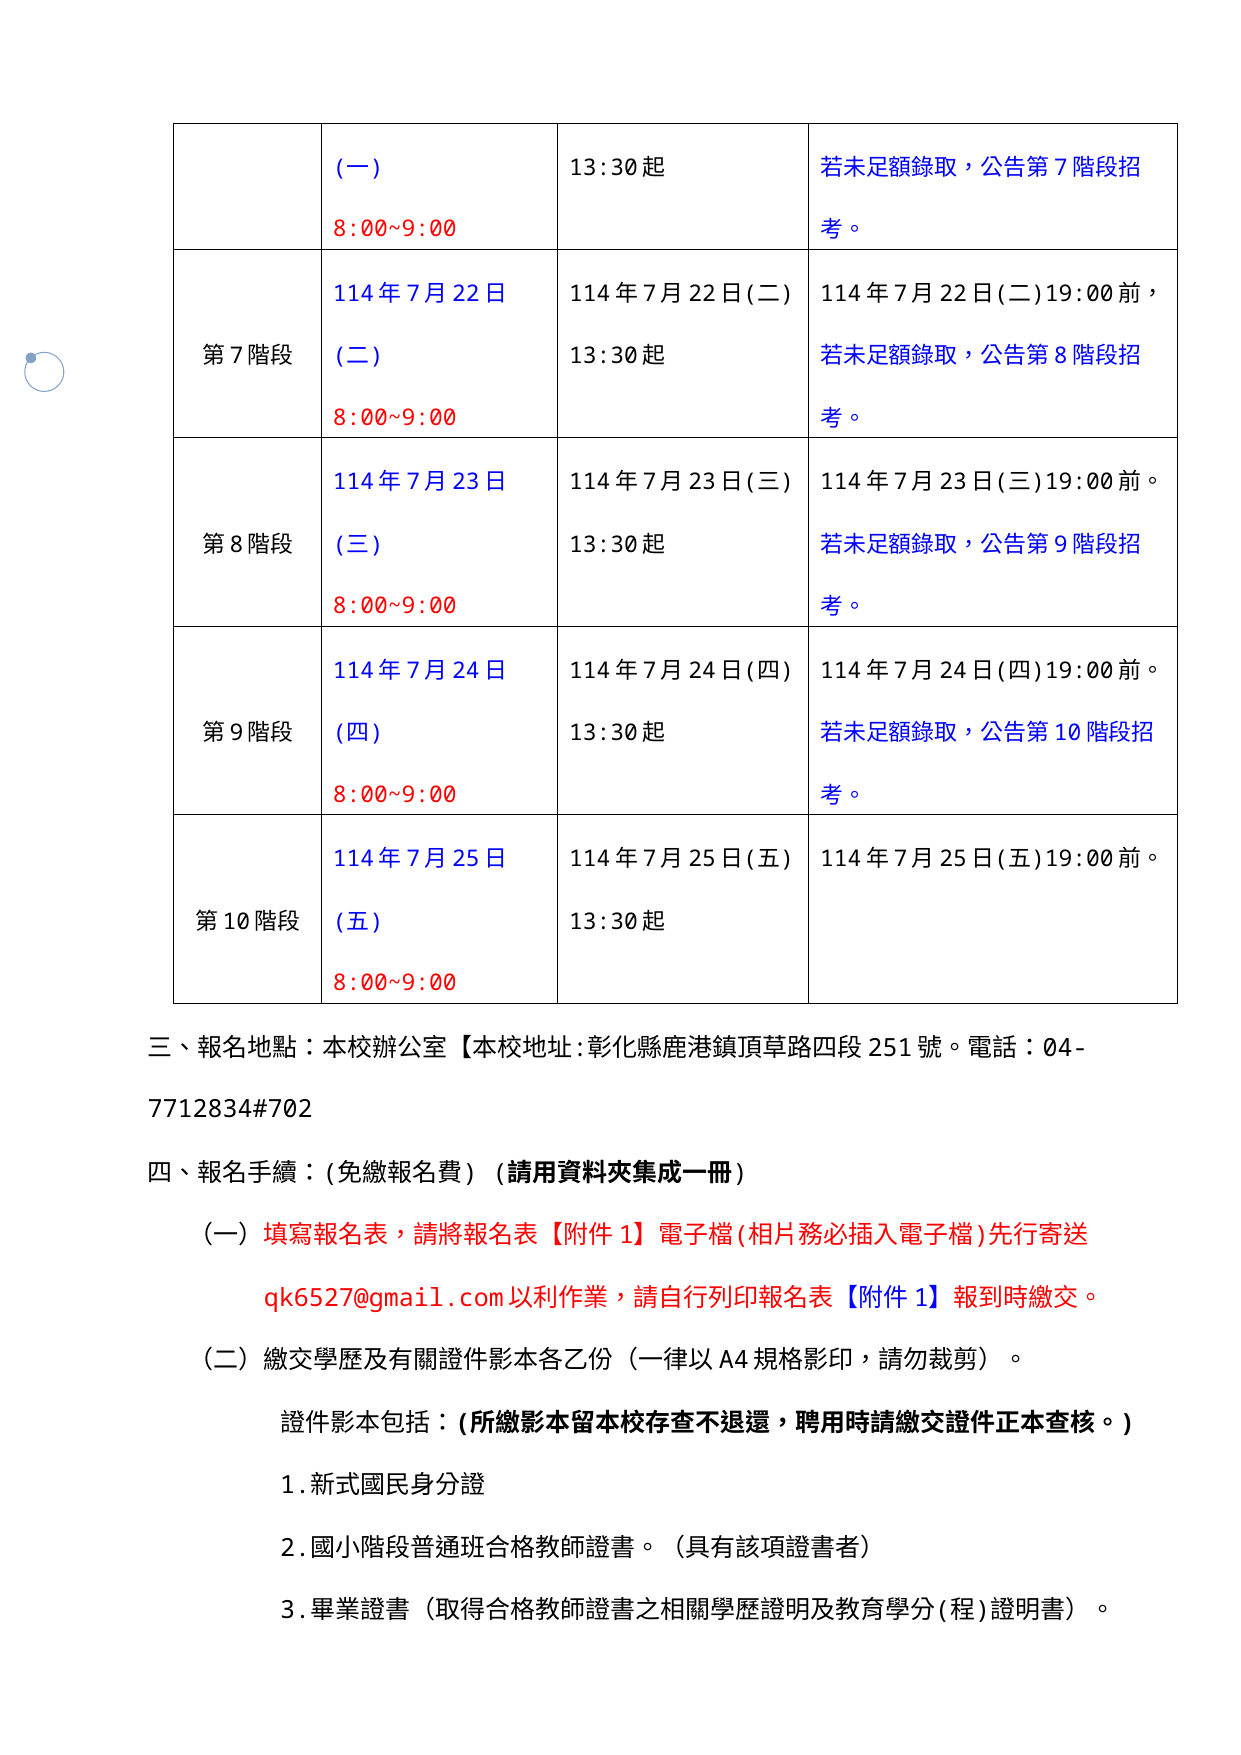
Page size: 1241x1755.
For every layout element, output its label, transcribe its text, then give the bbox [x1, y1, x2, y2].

text 三、報名地點：本校辦公室【本校地址:彰化縣鹿港鎮頂草路四段251號。電話：04-7712834#702 [147, 1004, 1152, 1129]
table_cell 13:30起 [558, 124, 808, 249]
table_cell 114年7月22日(二) 13:30起 [558, 250, 808, 437]
text 證件影本包括：(所繳影本留本校存查不退還，聘用時請繳交證件正本查核。) [176, 1379, 1152, 1441]
text （一）填寫報名表，請將報名表【附件1】電子檔(相片務必插入電子檔)先行寄送qk6527@gmail.com以利作業，請自行列印報名表【附件1】報到時繳交。 [189, 1191, 1152, 1316]
table_cell 第7階段 [174, 250, 321, 437]
table_cell 114年7月23日(三) 13:30起 [558, 438, 808, 626]
table_cell 114年7月25日(五) 8:00~9:00 [322, 815, 557, 1003]
table_cell 第9階段 [174, 627, 321, 814]
text 1.新式國民身分證 [176, 1441, 1152, 1504]
table_cell 若未足額錄取，公告第7階段招考。 [809, 124, 1177, 249]
table_cell 114年7月24日(四)19:00前。 若未足額錄取，公告第10階段招考。 [809, 627, 1177, 814]
table_cell 114年7月23日(三) 8:00~9:00 [322, 438, 557, 626]
table_cell 第8階段 [174, 438, 321, 626]
text 2.國小階段普通班合格教師證書。（具有該項證書者） [176, 1504, 1152, 1566]
table_cell 114年7月22日(二)19:00前， 若未足額錄取，公告第8階段招考。 [809, 250, 1177, 437]
table_cell [174, 124, 321, 249]
table_cell 114年7月22日(二) 8:00~9:00 [322, 250, 557, 437]
text （二）繳交學歷及有關證件影本各乙份（一律以A4規格影印，請勿裁剪）。 [189, 1316, 1152, 1379]
table_cell 114年7月25日(五)19:00前。 [809, 815, 1177, 1003]
text 四、報名手續：(免繳報名費) (請用資料夾集成一冊) [147, 1129, 1152, 1191]
table_cell 114年7月24日(四) 13:30起 [558, 627, 808, 814]
table_cell 第10階段 [174, 815, 321, 1003]
text 3.畢業證書（取得合格教師證書之相關學歷證明及教育學分(程)證明書）。 [89, 1566, 1152, 1629]
table_cell 114年7月23日(三)19:00前。 若未足額錄取，公告第9階段招考。 [809, 438, 1177, 626]
table_cell (一) 8:00~9:00 [322, 124, 557, 249]
table_cell 114年7月25日(五) 13:30起 [558, 815, 808, 1003]
table_cell 114年7月24日(四) 8:00~9:00 [322, 627, 557, 814]
